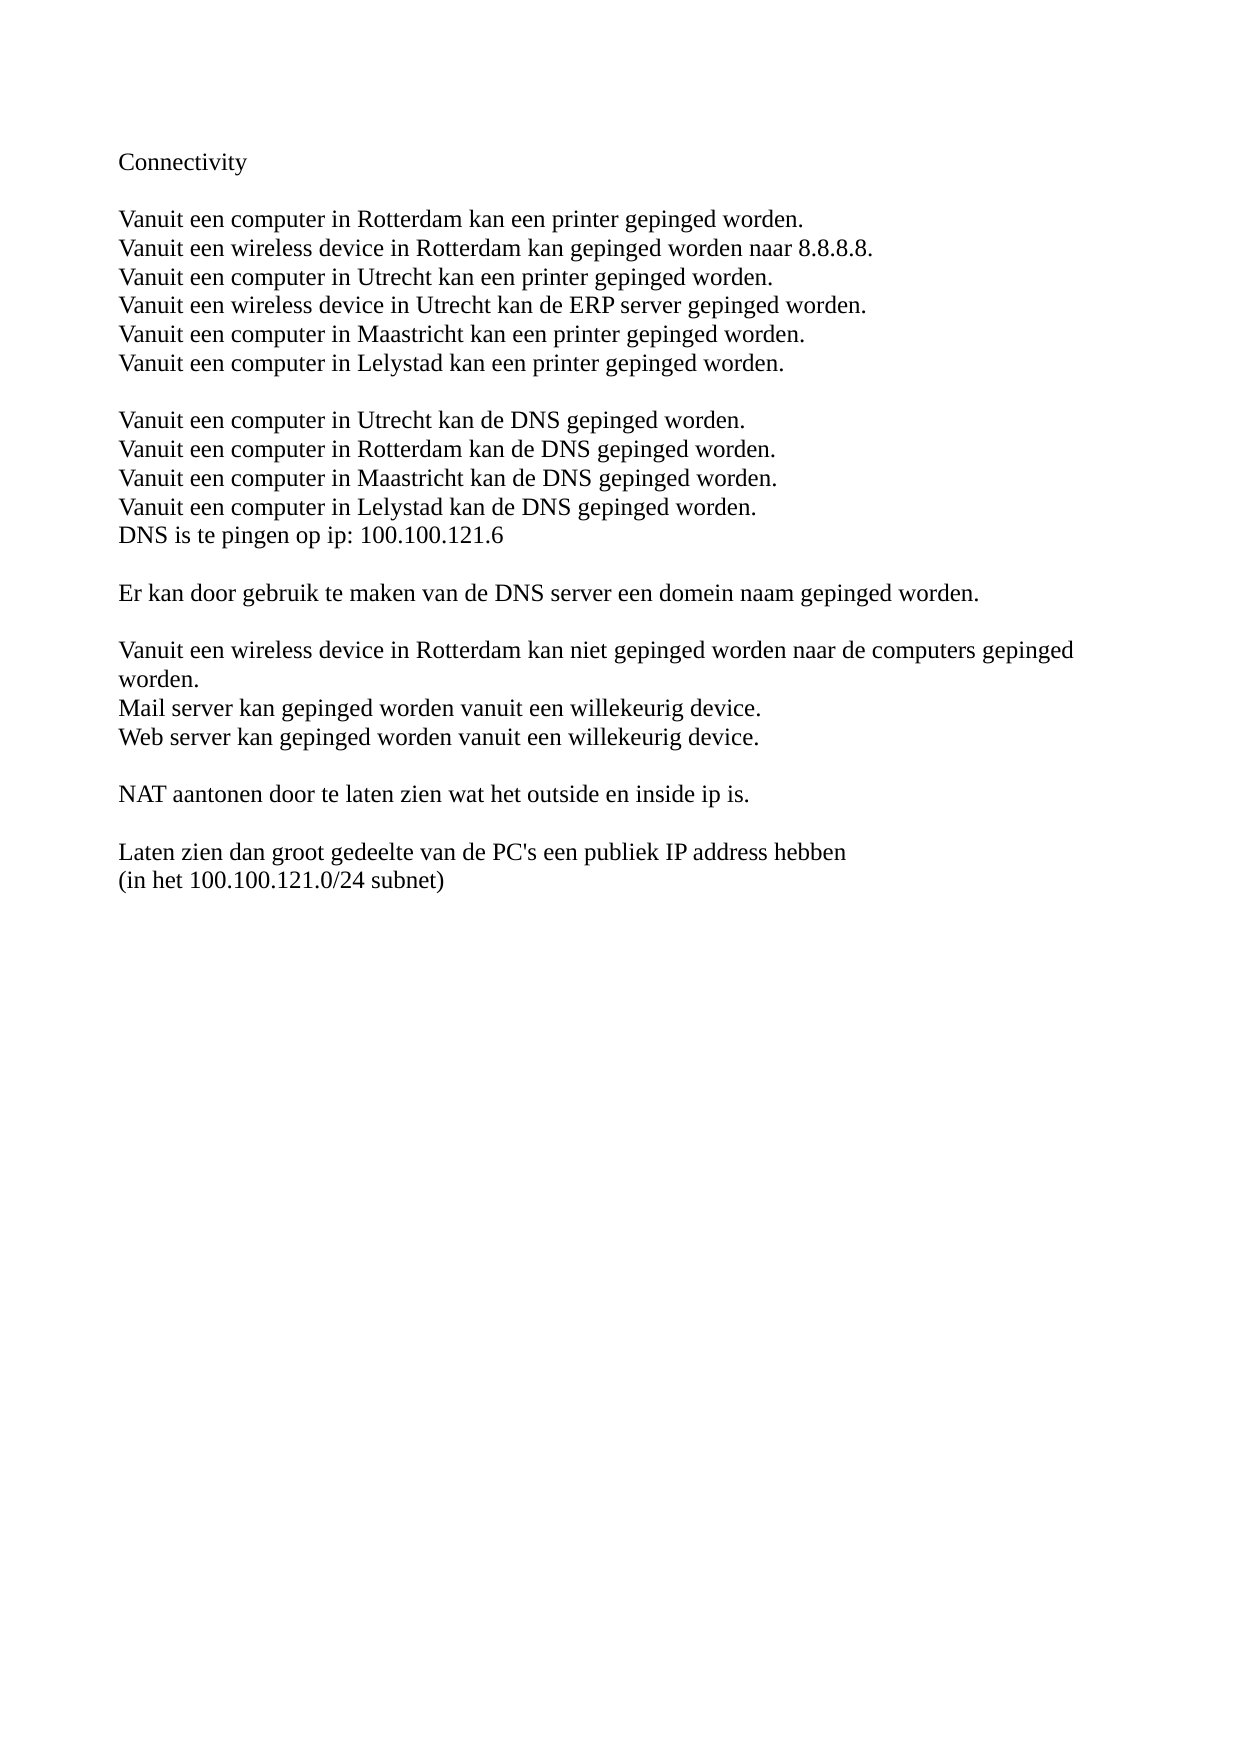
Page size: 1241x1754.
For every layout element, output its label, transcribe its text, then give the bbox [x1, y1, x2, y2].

text Vanuit een computer in Lelystad kan de DNS gepinged worden. [118, 492, 1122, 521]
text Mail server kan gepinged worden vanuit een willekeurig device. [118, 693, 1122, 722]
text Vanuit een wireless device in Rotterdam kan niet gepinged worden naar de computers gepinged worden. [118, 636, 1122, 693]
text Vanuit een computer in Maastricht kan de DNS gepinged worden. [118, 463, 1122, 492]
text NAT aantonen door te laten zien wat het outside en inside ip is. [118, 779, 1122, 808]
text Vanuit een wireless device in Utrecht kan de ERP server gepinged worden. [118, 291, 1122, 319]
text Vanuit een computer in Utrecht kan de DNS gepinged worden. [118, 406, 1122, 434]
text Vanuit een computer in Rotterdam kan een printer gepinged worden. [118, 204, 1122, 233]
text DNS is te pingen op ip: 100.100.121.6 [118, 521, 1122, 549]
text Laten zien dan groot gedeelte van de PC's een publiek IP address hebben [118, 837, 1122, 866]
text Vanuit een computer in Rotterdam kan de DNS gepinged worden. [118, 434, 1122, 463]
text (in het 100.100.121.0/24 subnet) [118, 866, 1122, 894]
text Vanuit een computer in Utrecht kan een printer gepinged worden. [118, 262, 1122, 291]
text Vanuit een computer in Lelystad kan een printer gepinged worden. [118, 348, 1122, 377]
text Vanuit een wireless device in Rotterdam kan gepinged worden naar 8.8.8.8. [118, 233, 1122, 262]
text Connectivity [118, 147, 1122, 176]
text Web server kan gepinged worden vanuit een willekeurig device. [118, 722, 1122, 751]
text Vanuit een computer in Maastricht kan een printer gepinged worden. [118, 319, 1122, 348]
text Er kan door gebruik te maken van de DNS server een domein naam gepinged worden. [118, 578, 1122, 607]
